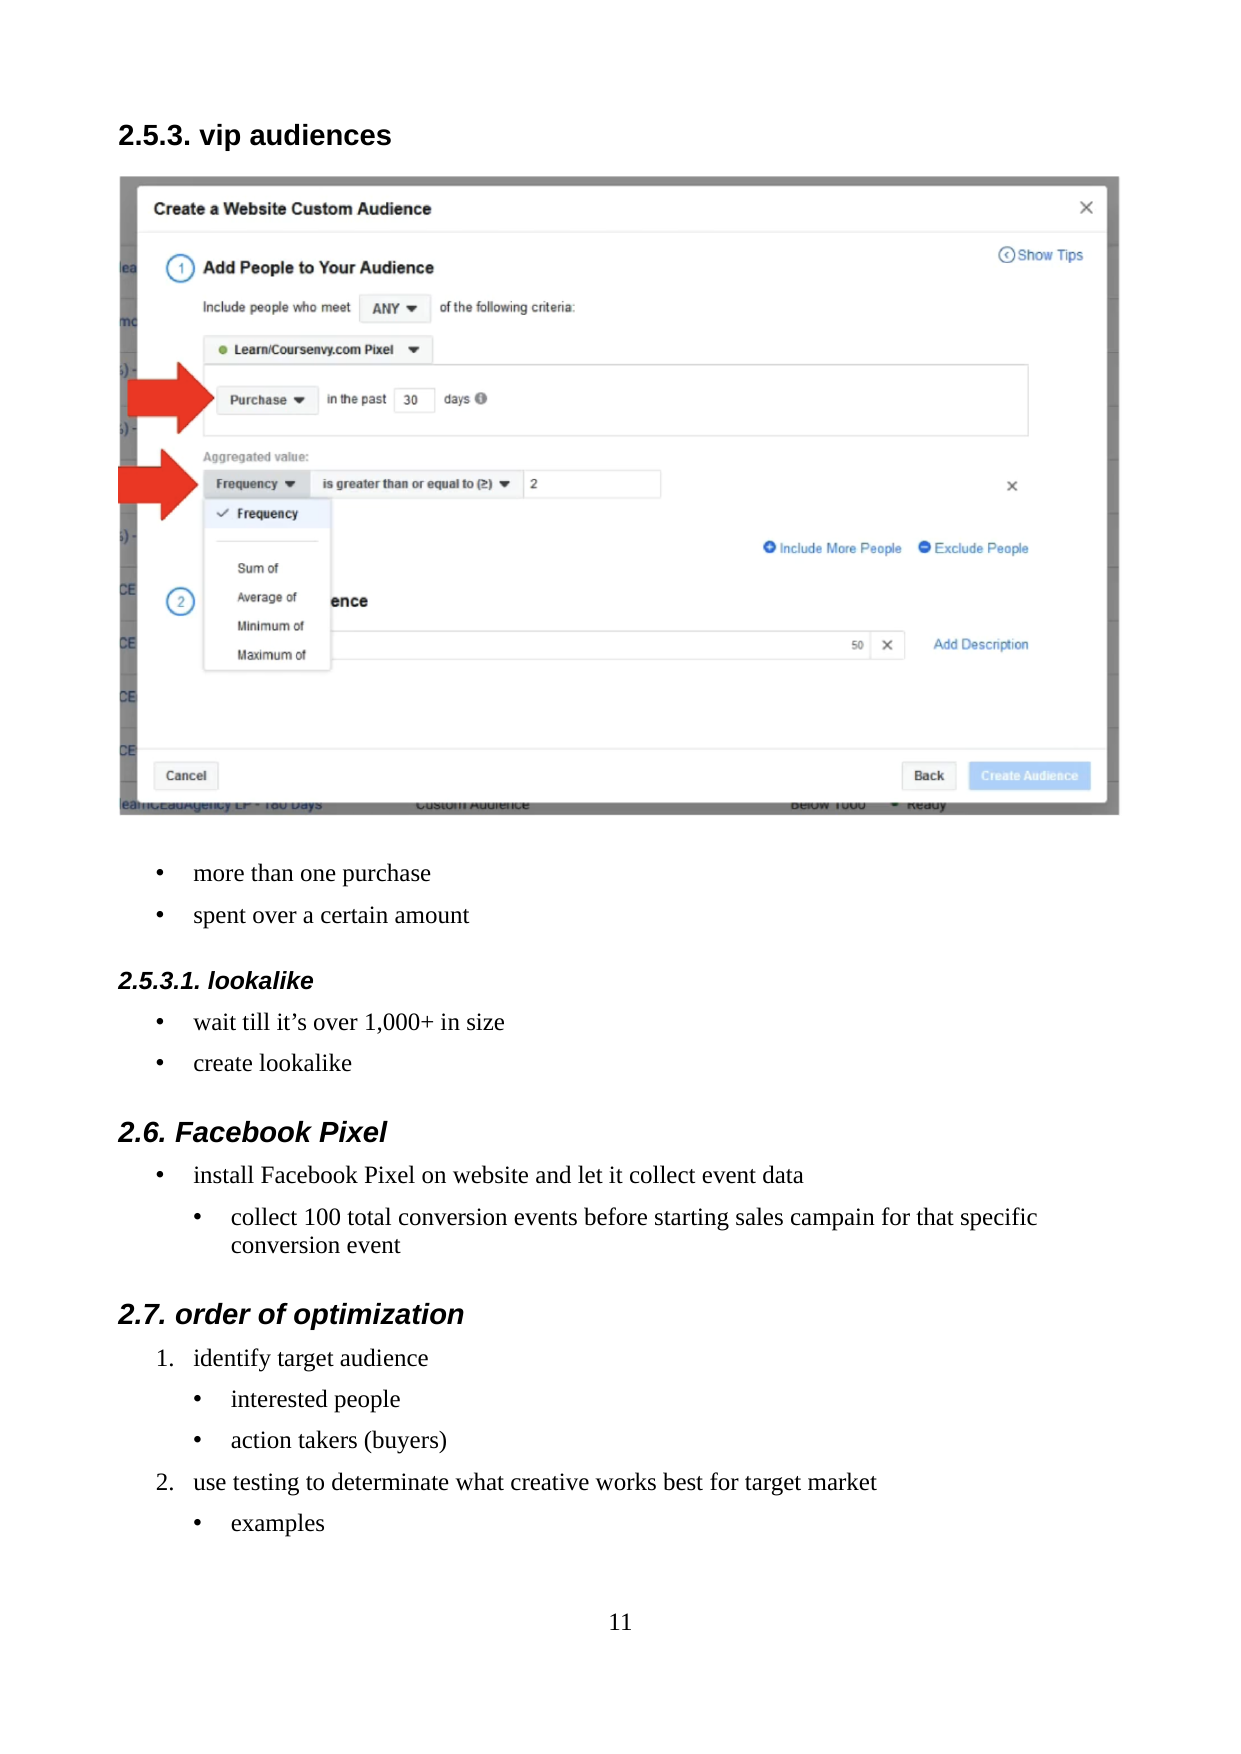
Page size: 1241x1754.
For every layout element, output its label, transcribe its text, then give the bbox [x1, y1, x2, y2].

list more than one purchase [156, 858, 1122, 887]
list examples [193, 1508, 1122, 1537]
list identify target audience [156, 1343, 1122, 1372]
list action takers (buyers) [193, 1425, 1122, 1454]
list wait till it’s over 1,000+ in size [156, 1007, 1122, 1036]
list spent over a certain amount [156, 900, 1122, 928]
list collect 100 total conversion events before starting sales campain for that specific conversion event [193, 1202, 1122, 1259]
subtitle vip audiences [118, 118, 1122, 152]
subtitle lookalike [118, 966, 1122, 994]
list interested people [193, 1384, 1122, 1413]
list install Facebook Pixel on website and let it collect event data [156, 1161, 1122, 1189]
list create lookalike [156, 1048, 1122, 1077]
subtitle order of optimization [118, 1297, 1122, 1330]
subtitle Facebook Pixel [118, 1114, 1122, 1148]
list use testing to determinate what creative works best for target market [156, 1467, 1122, 1495]
